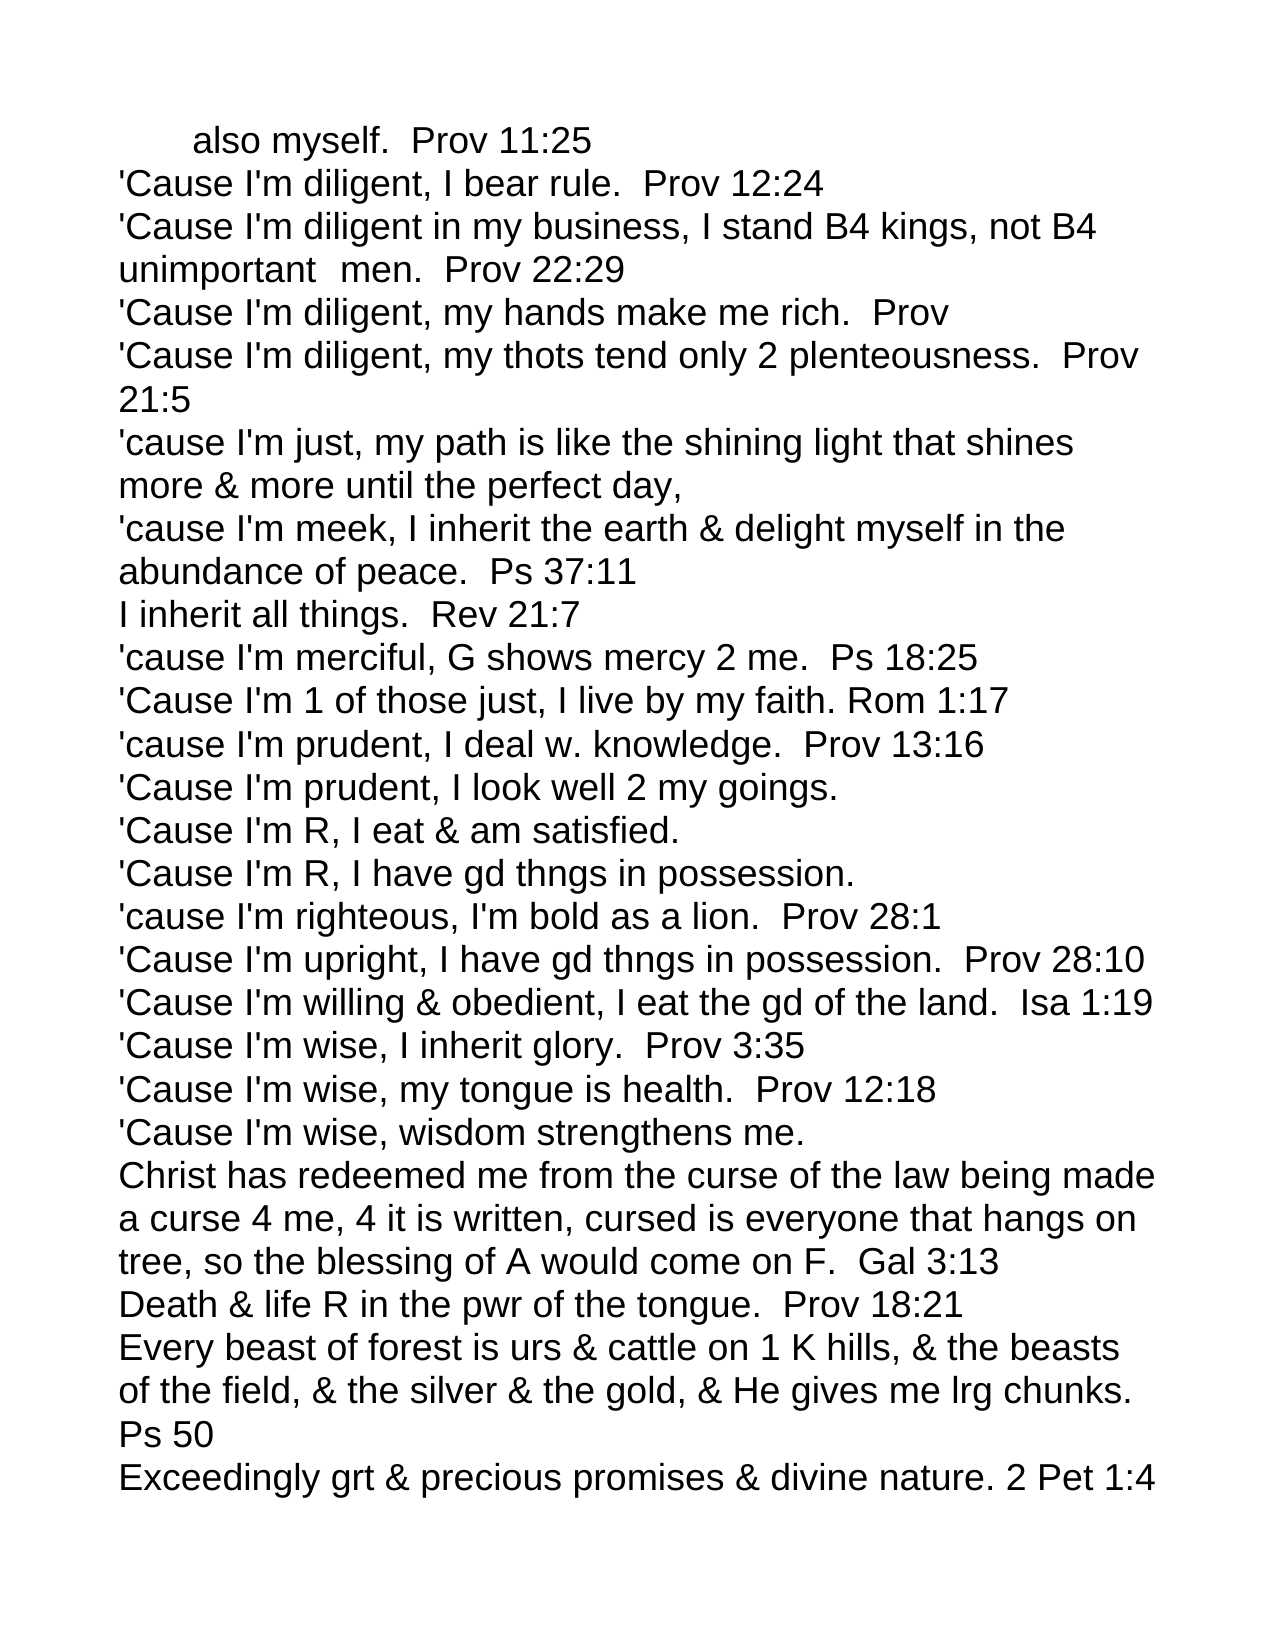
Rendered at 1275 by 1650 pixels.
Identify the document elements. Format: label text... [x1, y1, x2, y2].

text 'Cause I'm wise, wisdom strengthens me. [118, 1110, 1157, 1153]
text I inherit all things. Rev 21:7 [118, 592, 1157, 636]
text 'Cause I'm willing & obedient, I eat the gd of the land. Isa 1:19 [118, 981, 1157, 1024]
text Exceedingly grt & precious promises & divine nature. 2 Pet 1:4 [118, 1455, 1157, 1498]
text Christ has redeemed me from the curse of the law being made a curse 4 me, 4 it is written, cursed is everyone that hangs on tree, so the blessing of A would come on F. Gal 3:13 [118, 1153, 1157, 1282]
text 'Cause I'm R, I have gd thngs in possession. [118, 851, 1157, 894]
text 'cause I'm meek, I inherit the earth & delight myself in the abundance of peace. Ps 37:11 [118, 506, 1157, 592]
text 'Cause I'm diligent in my business, I stand B4 kings, not B4 unimportant men. Prov 22:29 [118, 204, 1157, 291]
text 'Cause I'm upright, I have gd thngs in possession. Prov 28:10 [118, 937, 1157, 981]
text 'Cause I'm R, I eat & am satisfied. [118, 808, 1157, 851]
text 'Cause I'm diligent, my hands make me rich. Prov [118, 291, 1157, 334]
text 'cause I'm righteous, I'm bold as a lion. Prov 28:1 [118, 894, 1157, 937]
text 'Cause I'm prudent, I look well 2 my goings. [118, 765, 1157, 808]
text Every beast of forest is urs & cattle on 1 K hills, & the beasts of the field, & the silver & the gold, & He gives me lrg chunks. Ps 50 [118, 1326, 1157, 1455]
text 'Cause I'm diligent, I bear rule. Prov 12:24 [118, 161, 1157, 204]
text 'Cause I'm wise, I inherit glory. Prov 3:35 [118, 1024, 1157, 1067]
text 'Cause I'm 1 of those just, I live by my faith. Rom 1:17 [118, 679, 1157, 722]
text also myself. Prov 11:25 [118, 118, 1157, 161]
text 'Cause I'm wise, my tongue is health. Prov 12:18 [118, 1067, 1157, 1110]
text 'Cause I'm diligent, my thots tend only 2 plenteousness. Prov 21:5 [118, 334, 1157, 420]
text 'cause I'm prudent, I deal w. knowledge. Prov 13:16 [118, 722, 1157, 765]
text 'cause I'm merciful, G shows mercy 2 me. Ps 18:25 [118, 636, 1157, 679]
text Death & life R in the pwr of the tongue. Prov 18:21 [118, 1282, 1157, 1326]
text 'cause I'm just, my path is like the shining light that shines more & more until the perfect day, [118, 420, 1157, 506]
